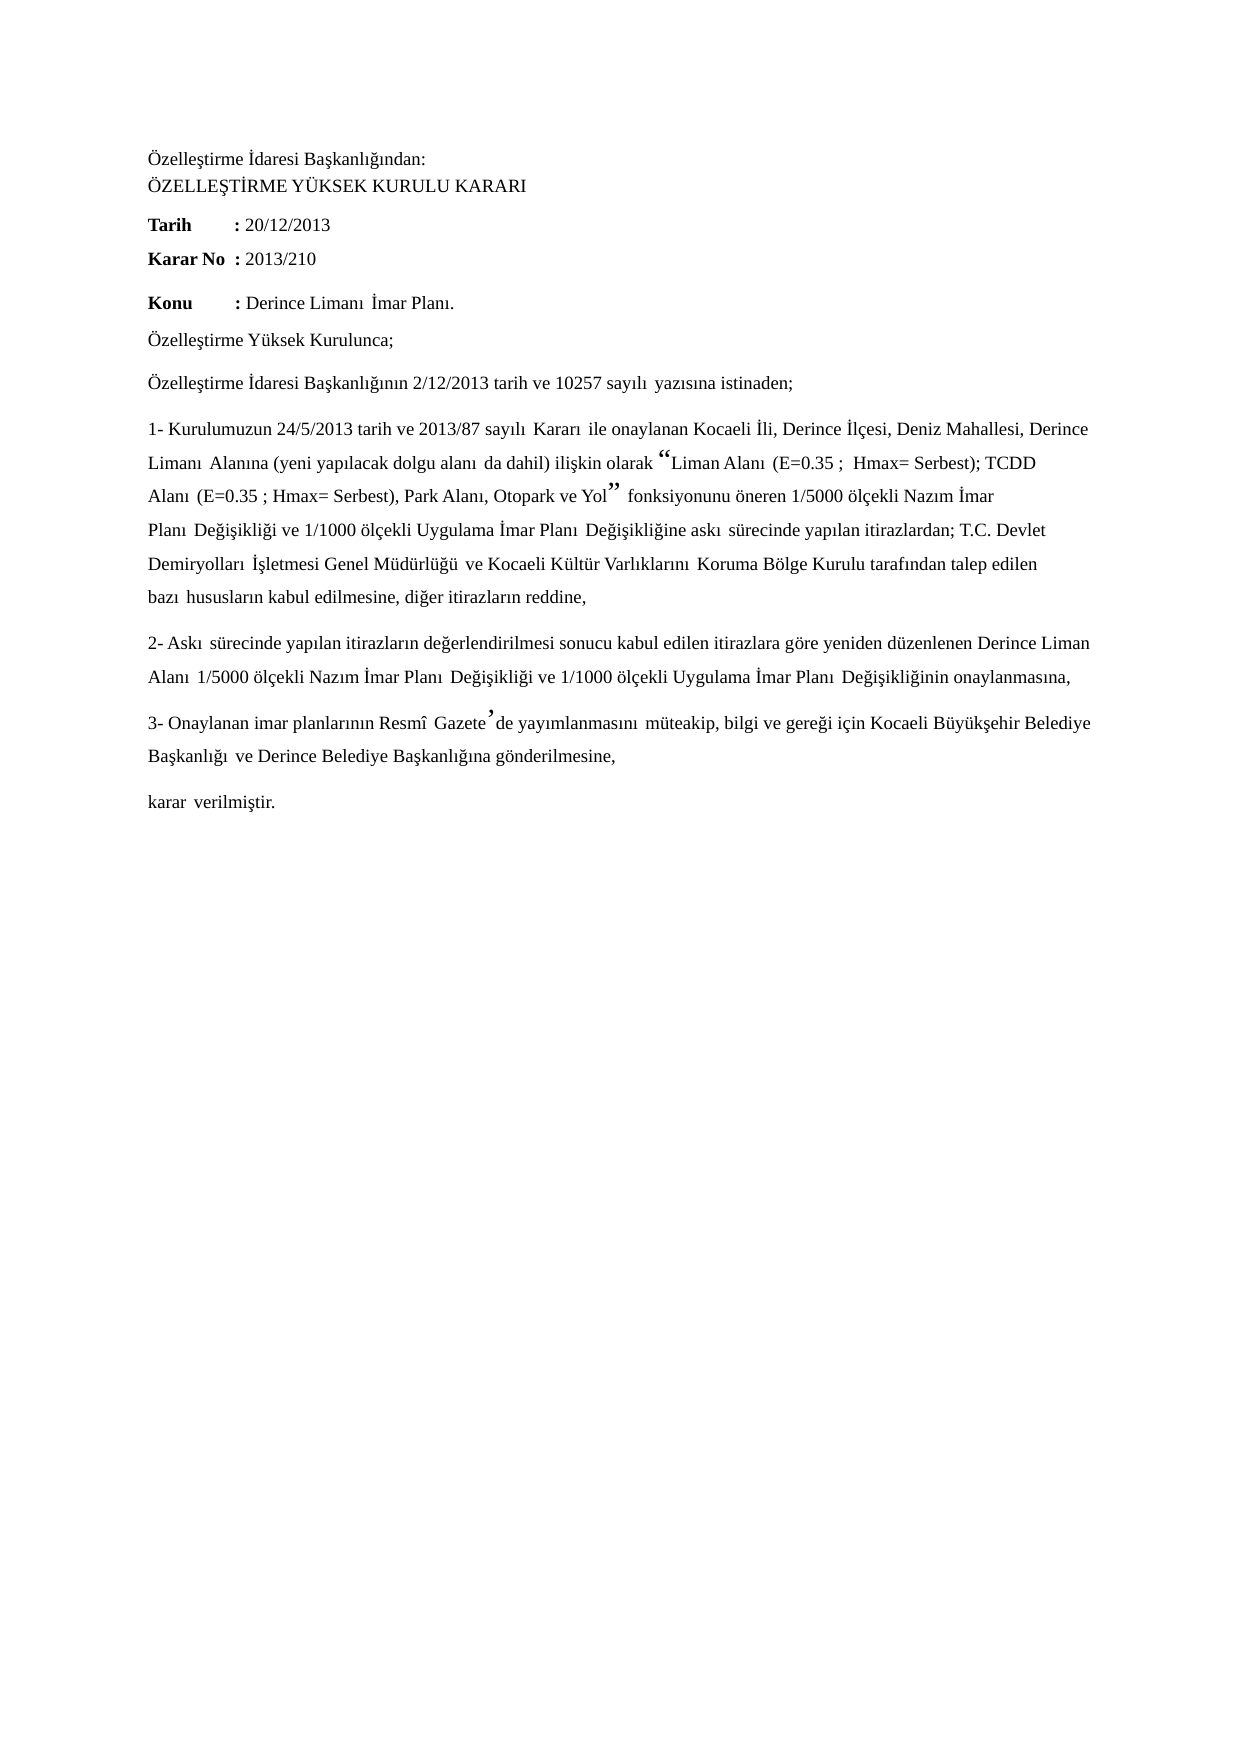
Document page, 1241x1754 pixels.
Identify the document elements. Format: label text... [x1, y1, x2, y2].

text Konu : Derince Limanı İmar Planı. [148, 282, 1093, 316]
text 3- Onaylanan imar planlarının Resmî Gazete’de yayımlanmasını müteakip, bilgi ve gereği için Kocaeli Büyükşehir Belediye Başkanlığı ve Derince Belediye Başkanlığına gönderilmesine, [148, 702, 1093, 769]
text ÖZELLEŞTİRME YÜKSEK KURULU KARARI [148, 175, 1093, 197]
text Özelleştirme İdaresi Başkanlığından: [148, 148, 1093, 169]
text 1- Kurulumuzun 24/5/2013 tarih ve 2013/87 sayılı Kararı ile onaylanan Kocaeli İli, Derince İlçesi, Deniz Mahallesi, Derince Limanı Alanına (yeni yapılacak dolgu alanı da dahil) ilişkin olarak “Liman Alanı (E=0.35 ; Hmax= Serbest); TCDD Alanı (E=0.35 ; Hmax= Serbest), Park Alanı, Otopark ve Yol” fonksiyonunu öneren 1/5000 ölçekli Nazım İmar Planı Değişikliği ve 1/1000 ölçekli Uygulama İmar Planı Değişikliğine askı sürecinde yapılan itirazlardan; T.C. Devlet Demiryolları İşletmesi Genel Müdürlüğü ve Kocaeli Kültür Varlıklarını Koruma Bölge Kurulu tarafından talep edilen bazı hususların kabul edilmesine, diğer itirazların reddine, [148, 408, 1093, 610]
text Karar No : 2013/210 [148, 248, 1093, 270]
text Özelleştirme Yüksek Kurulunca; [148, 328, 1093, 350]
text karar verilmiştir. [148, 781, 1093, 815]
text 2- Askı sürecinde yapılan itirazların değerlendirilmesi sonucu kabul edilen itirazlara göre yeniden düzenlenen Derince Liman Alanı 1/5000 ölçekli Nazım İmar Planı Değişikliği ve 1/1000 ölçekli Uygulama İmar Planı Değişikliğinin onaylanmasına, [148, 622, 1093, 689]
text Özelleştirme İdaresi Başkanlığının 2/12/2013 tarih ve 10257 sayılı yazısına istinaden; [148, 362, 1093, 396]
text Tarih : 20/12/2013 [148, 214, 1093, 236]
